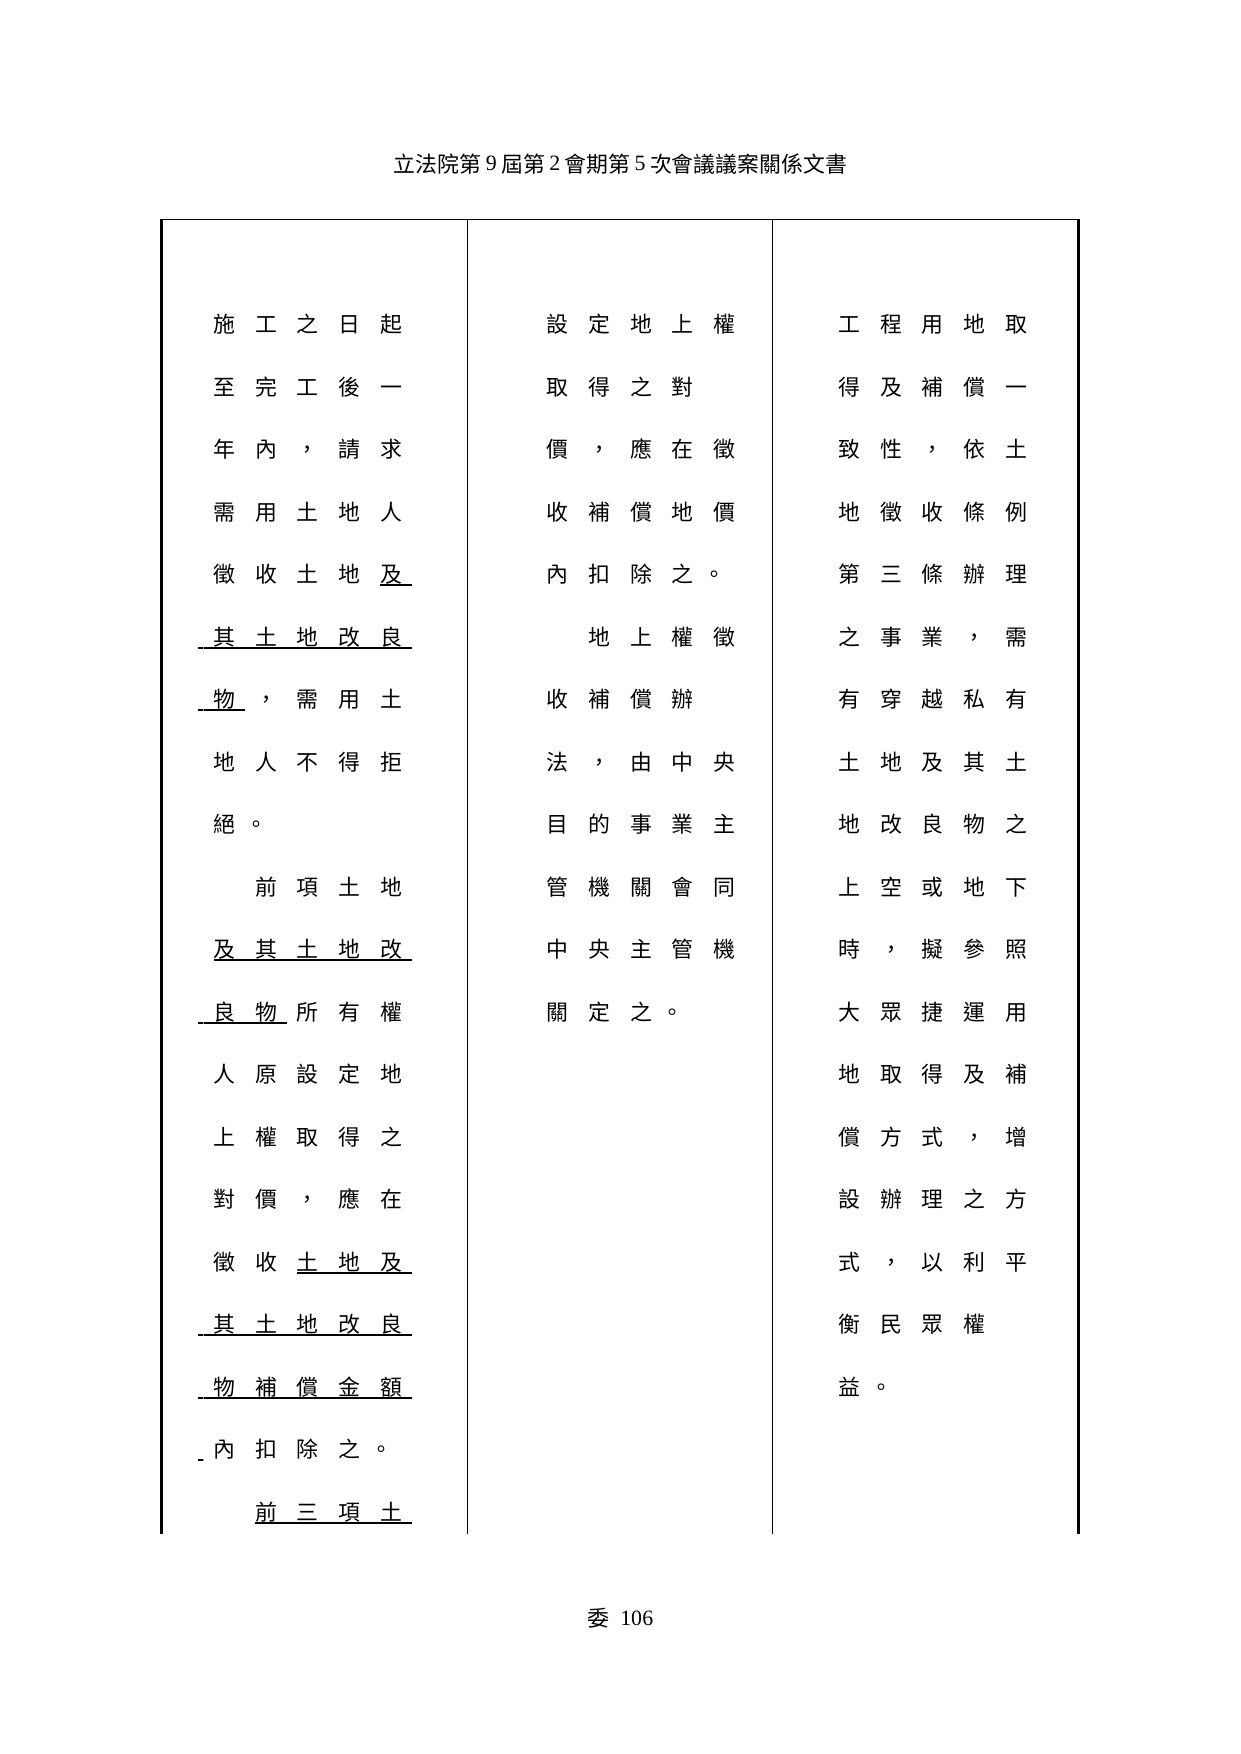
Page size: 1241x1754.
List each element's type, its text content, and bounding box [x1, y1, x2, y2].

table_cell 設定地上權取得之對價，應在徵收補償地價內扣除之。 地上權徵收補償辦法，由中央目的事業主管機關會同中央主管機關定之。 [468, 220, 772, 1534]
table_cell 工程用地取得及補償一致性，依土地徵收條例第三條辦理之事業，需有穿越私有土地及其土地改良物之上空或地下時，擬參照大眾捷運用地取得及補償方式，增設辦理之方式，以利平衡民眾權益。 [773, 220, 1077, 1534]
table_cell 施工之日起至完工後一年內，請求需用土地人徵收土地及其土地改良物，需用土地人不得拒絕。 前項土地及其土地改良物所有權人原設定地上權取得之對價，應在徵收土地及其土地改良物補償金額內扣除之。 前三項土 [163, 220, 467, 1534]
